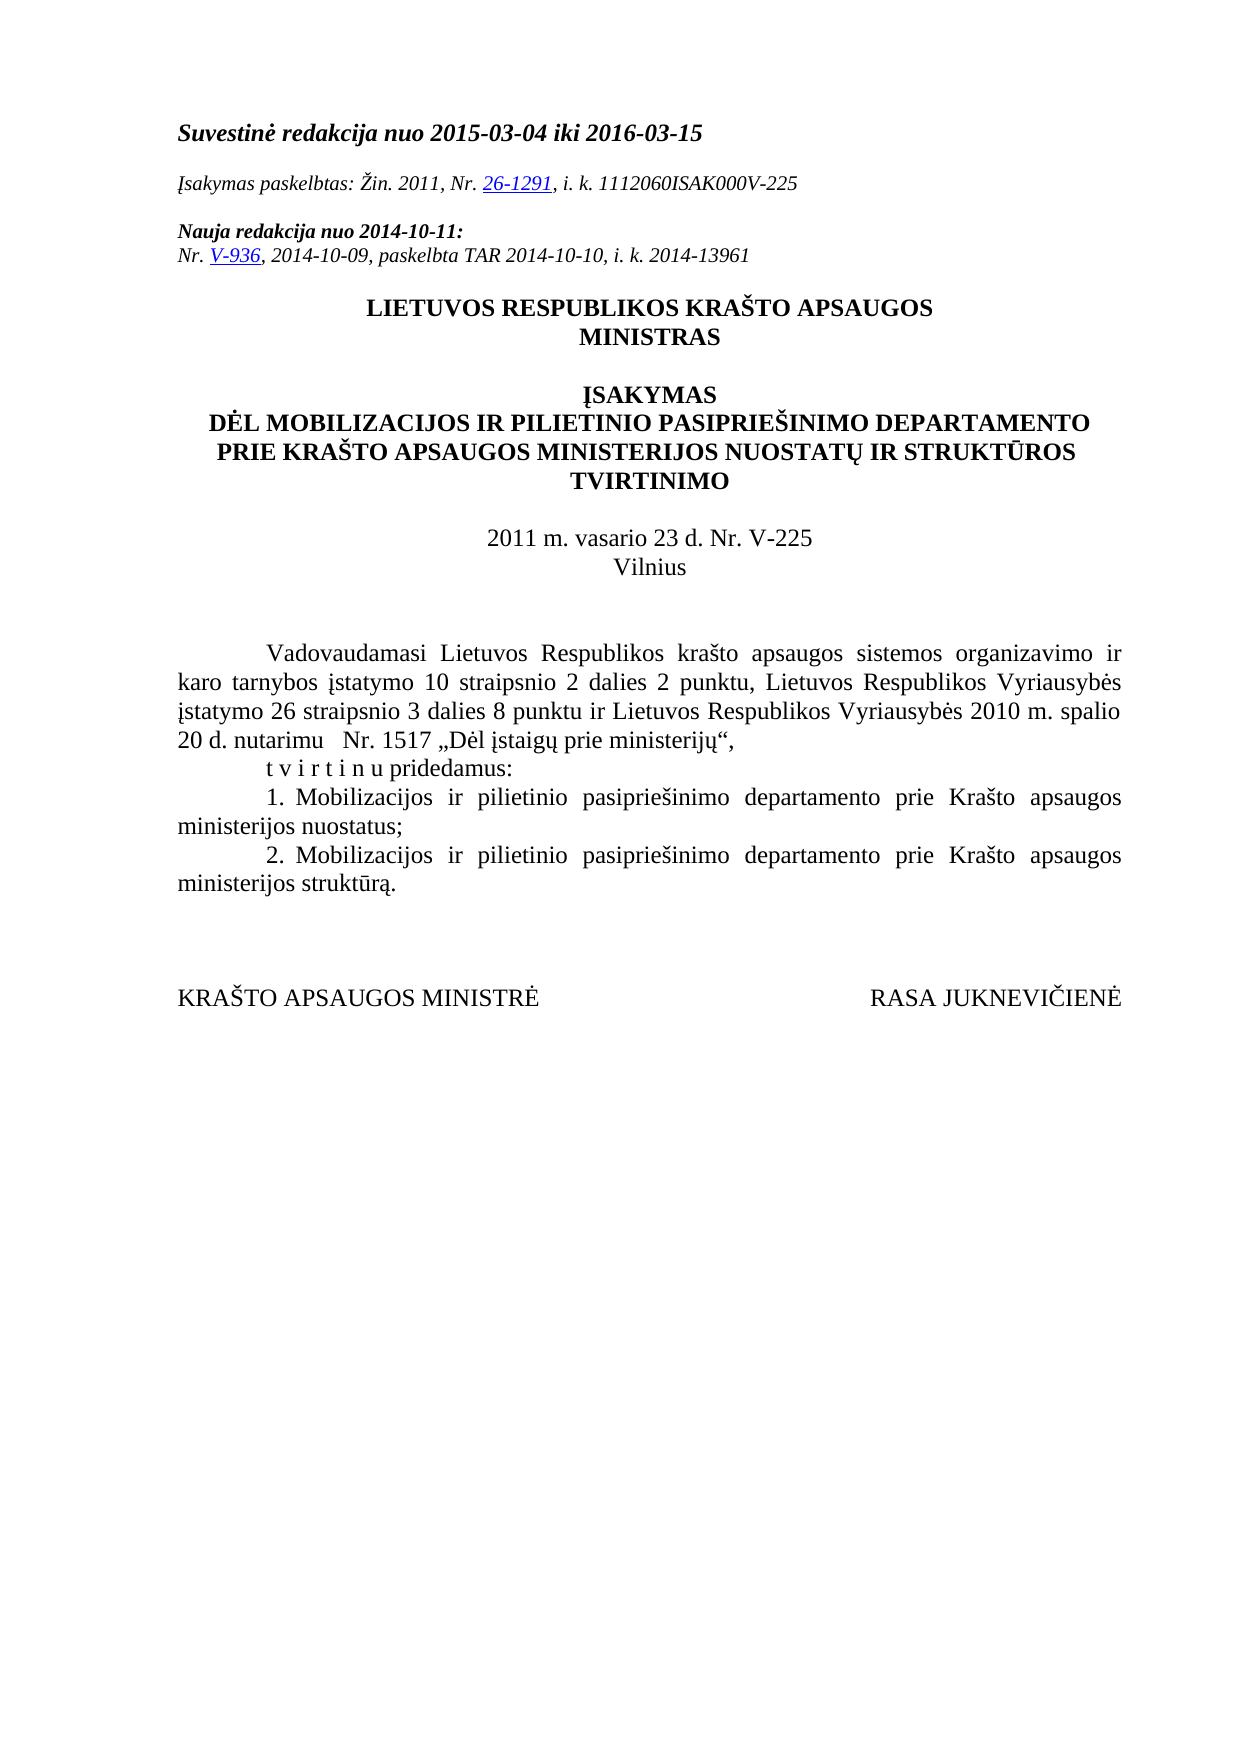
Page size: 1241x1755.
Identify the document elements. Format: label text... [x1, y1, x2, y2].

text 1. Mobilizacijos ir pilietinio pasipriešinimo departamento prie Krašto apsaugos ministerijos nuostatus; [177, 782, 1122, 840]
text prie krašto apsaugos ministerijos nuostatų IR STRUKTŪROS [177, 437, 1122, 466]
text 2. Mobilizacijos ir pilietinio pasipriešinimo departamento prie Krašto apsaugos ministerijos struktūrą. [177, 840, 1122, 897]
text tvirtinimo [177, 466, 1122, 495]
text dėl Mobilizacijos IR PILIETINIO PASIPRIEŠINIMO departamento [177, 408, 1122, 437]
text 2011 m. vasario 23 d. Nr. V-225 [177, 523, 1122, 552]
text Suvestinė redakcija nuo 2015-03-04 iki 2016-03-15 [177, 118, 1122, 147]
text Įsakymas paskelbtas: Žin. 2011, Nr. 26-1291, i. k. 1112060ISAK000V-225 [177, 171, 1122, 195]
text Vilnius [177, 552, 1122, 581]
text LIETUVOS RESPUBLIKOS KRAŠTO APSAUGOS [177, 293, 1122, 322]
text ĮSAKYMAS [177, 380, 1122, 408]
text Nr. V-936, 2014-10-09, paskelbta TAR 2014-10-10, i. k. 2014-13961 [177, 243, 1122, 267]
text Vadovaudamasi Lietuvos Respublikos krašto apsaugos sistemos organizavimo ir karo tarnybos įstatymo 10 straipsnio 2 dalies 2 punktu, Lietuvos Respublikos Vyriausybės įstatymo 26 straipsnio 3 dalies 8 punktu ir Lietuvos Respublikos Vyriausybės 2010 m. spalio 20 d. nutarimu Nr. 1517 „Dėl įstaigų prie ministerijų“, [177, 638, 1122, 753]
text MINISTRAS [177, 322, 1122, 351]
text Nauja redakcija nuo 2014-10-11: [177, 219, 1122, 243]
text Krašto apsaugos ministrė Rasa Juknevičienė [177, 983, 1122, 1012]
text t v i r t i n u pridedamus: [177, 753, 1122, 782]
